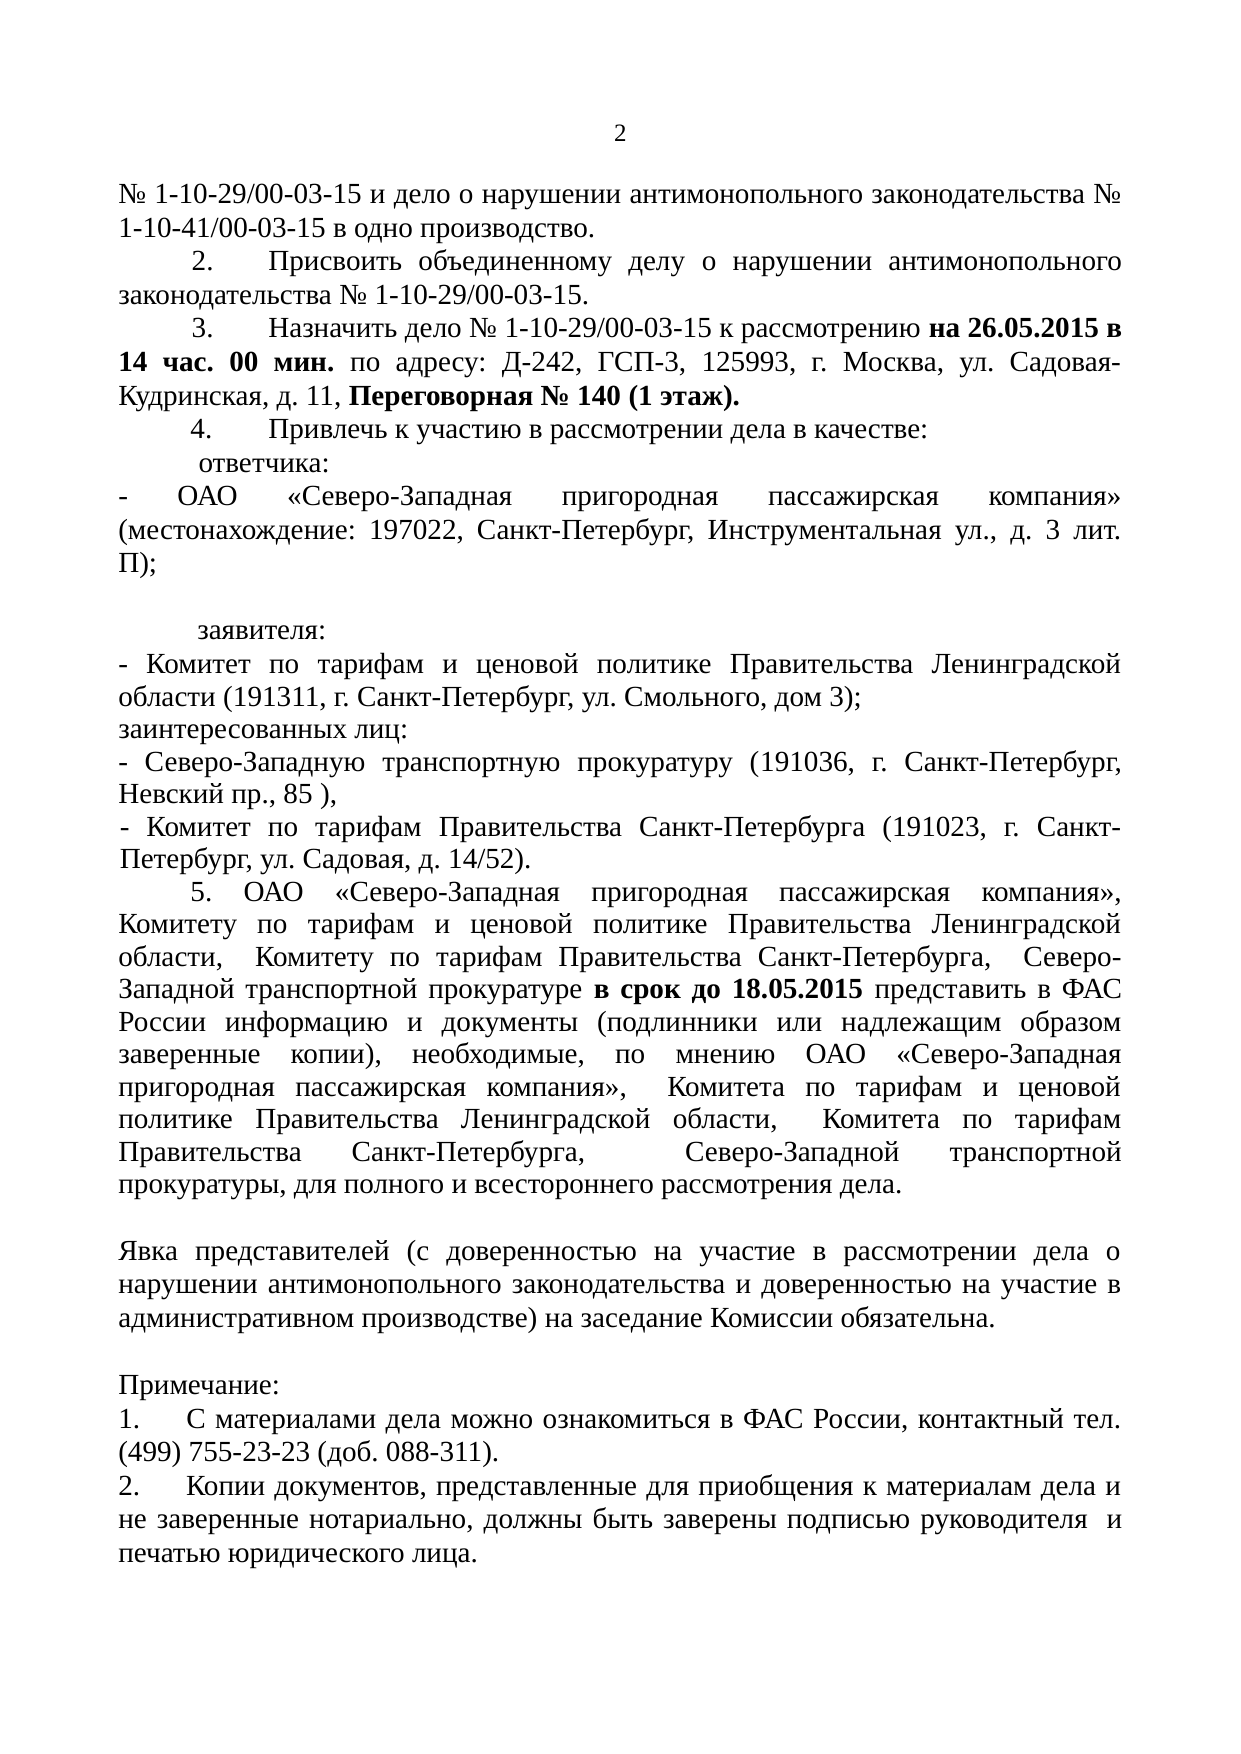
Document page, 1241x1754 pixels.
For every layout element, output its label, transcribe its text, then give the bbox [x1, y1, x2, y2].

list № 1-10-29/00-03-15 и дело о нарушении антимонопольного законодательства № 1-10-41/00-03-15 в одно производство. [118, 176, 1122, 243]
text 5. ОАО «Северо-Западная пригородная пассажирская компания», Комитету по тарифам и ценовой политике Правительства Ленинградской области, Комитету по тарифам Правительства Санкт-Петербурга, Северо-Западной транспортной прокуратуре в срок до 18.05.2015 представить в ФАС России информацию и документы (подлинники или надлежащим образом заверенные копии), необходимые, по мнению ОАО «Северо-Западная пригородная пассажирская компания», Комитета по тарифам и ценовой политике Правительства Ленинградской области, Комитета по тарифам Правительства Санкт-Петербурга, Северо-Западной транспортной прокуратуры, для полного и всестороннего рассмотрения дела. [118, 876, 1122, 1201]
text Явка представителей (с доверенностью на участие в рассмотрении дела о нарушении антимонопольного законодательства и доверенностью на участие в административном производстве) на заседание Комиссии обязательна. [118, 1233, 1122, 1334]
text заявителя: [118, 612, 1122, 646]
list Присвоить объединенному делу о нарушении антимонопольного законодательства № 1-10-29/00-03-15. [118, 243, 1122, 311]
list - Комитет по тарифам Правительства Санкт-Петербурга (191023, г. Санкт-Петербург, ул. Садовая, д. 14/52). [83, 811, 1122, 876]
list - Северо-Западную транспортную прокуратуру (191036, г. Санкт-Петербург, Невский пр., 85 ), [118, 746, 1122, 811]
list - Комитет по тарифам и ценовой политике Правительства Ленинградской области (191311, г. Санкт-Петербург, ул. Смольного, дом 3); [118, 646, 1122, 713]
list Назначить дело № 1-10-29/00-03-15 к рассмотрению на 26.05.2015 в 14 час. 00 мин. по адресу: Д-242, ГСП-3, 125993, г. Москва, ул. Садовая- Кудринская, д. 11, Переговорная № 140 (1 этаж). [118, 311, 1122, 411]
list заинтересованных лиц: [118, 713, 1122, 746]
list - ОАО «Северо-Западная пригородная пассажирская компания» (местонахождение: 197022, Санкт-Петербург, Инструментальная ул., д. 3 лит. П); [118, 478, 1122, 579]
list ответчика: [118, 445, 1122, 478]
text Примечание: [118, 1367, 1122, 1401]
list Привлечь к участию в рассмотрении дела в качестве: [118, 411, 1122, 445]
text 1. С материалами дела можно ознакомиться в ФАС России, контактный тел. (499) 755-23-23 (доб. 088-311). [118, 1401, 1122, 1468]
text 2. Копии документов, представленные для приобщения к материалам дела и не заверенные нотариально, должны быть заверены подписью руководителя и печатью юридического лица. [118, 1468, 1122, 1568]
